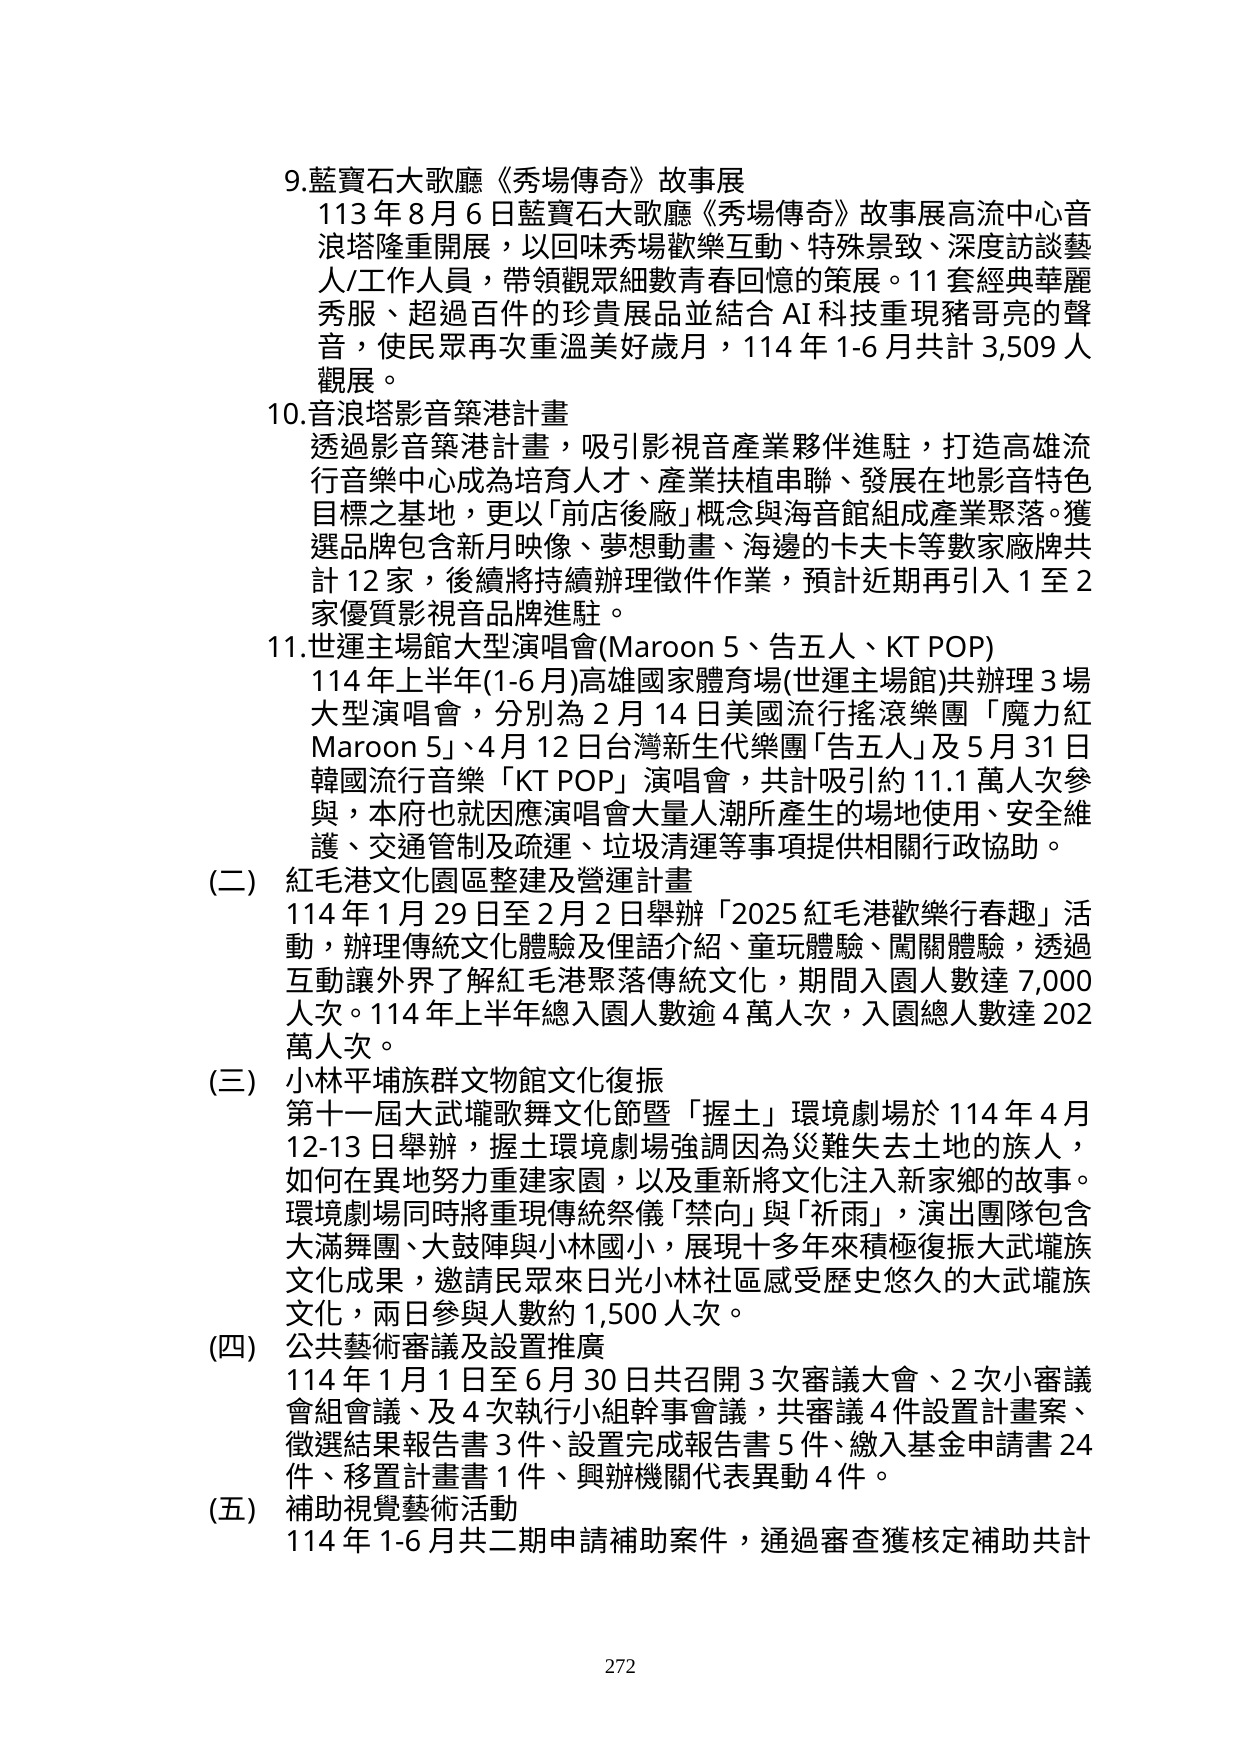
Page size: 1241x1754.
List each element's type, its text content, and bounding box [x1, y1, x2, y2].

list 補助視覺藝術活動 [209, 1494, 1092, 1526]
text 9.藍寶石大歌廳《秀場傳奇》故事展 113年8月6日藍寶石大歌廳《秀場傳奇》故事展高流中心音浪塔隆重開展，以回味秀場歡樂互動、特殊景致、深度訪談藝人/工作人員，帶領觀眾細數青春回憶的策展。11套經典華麗秀服、超過百件的珍貴展品並結合AI科技重現豬哥亮的聲音，使民眾再次重溫美好歲月，114年1-6月共計3,509人觀展。 [283, 164, 1092, 398]
text 10.音浪塔影音築港計畫 透過影音築港計畫，吸引影視音產業夥伴進駐，打造高雄流行音樂中心成為培育人才、產業扶植串聯、發展在地影音特色目標之基地，更以「前店後廠」概念與海音館組成產業聚落。獲選品牌包含新月映像、夢想動畫、海邊的卡夫卡等數家廠牌共計12家，後續將持續辦理徵件作業，預計近期再引入1至2家優質影視音品牌進駐。 [266, 398, 1092, 631]
text 114年1月1日至6月30日共召開3次審議大會、2次小審議會組會議、及4次執行小組幹事會議，共審議4件設置計畫案、徵選結果報告書3件、設置完成報告書5件、繳入基金申請書24件、移置計畫書1件、興辦機關代表異動4件。 [285, 1364, 1092, 1494]
text 114年1-6月共二期申請補助案件，通過審查獲核定補助共計 [285, 1526, 1092, 1558]
text 第十一屆大武壠歌舞文化節暨「握土」環境劇場於114年4月12-13日舉辦，握土環境劇場強調因為災難失去土地的族人，如何在異地努力重建家園，以及重新將文化注入新家鄉的故事。環境劇場同時將重現傳統祭儀「禁向」與「祈雨」，演出團隊包含大滿舞團、大鼓陣與小林國小，展現十多年來積極復振大武壠族文化成果，邀請民眾來日光小林社區感受歷史悠久的大武壠族文化，兩日參與人數約1,500人次。 [285, 1098, 1092, 1331]
list 小林平埔族群文物館文化復振 [209, 1064, 1092, 1098]
text 11.世運主場館大型演唱會(Maroon 5、告五人、KT POP) 114年上半年(1-6月)高雄國家體育場(世運主場館)共辦理3場大型演唱會，分別為2月14日美國流行搖滾樂團「魔力紅Maroon 5」、4月12日台灣新生代樂團「告五人」及5月31日韓國流行音樂「KT POP」演唱會，共計吸引約11.1萬人次參與，本府也就因應演唱會大量人潮所產生的場地使用、安全維護、交通管制及疏運、垃圾清運等事項提供相關行政協助。 [266, 631, 1092, 864]
list 公共藝術審議及設置推廣 [209, 1331, 1092, 1364]
list 紅毛港文化園區整建及營運計畫 [209, 864, 1092, 898]
text 114年1月29日至2月2日舉辦「2025紅毛港歡樂行春趣」活動，辦理傳統文化體驗及俚語介紹、童玩體驗、闖關體驗，透過互動讓外界了解紅毛港聚落傳統文化，期間入園人數達7,000人次。114年上半年總入園人數逾4萬人次，入園總人數達202萬人次。 [285, 898, 1092, 1064]
